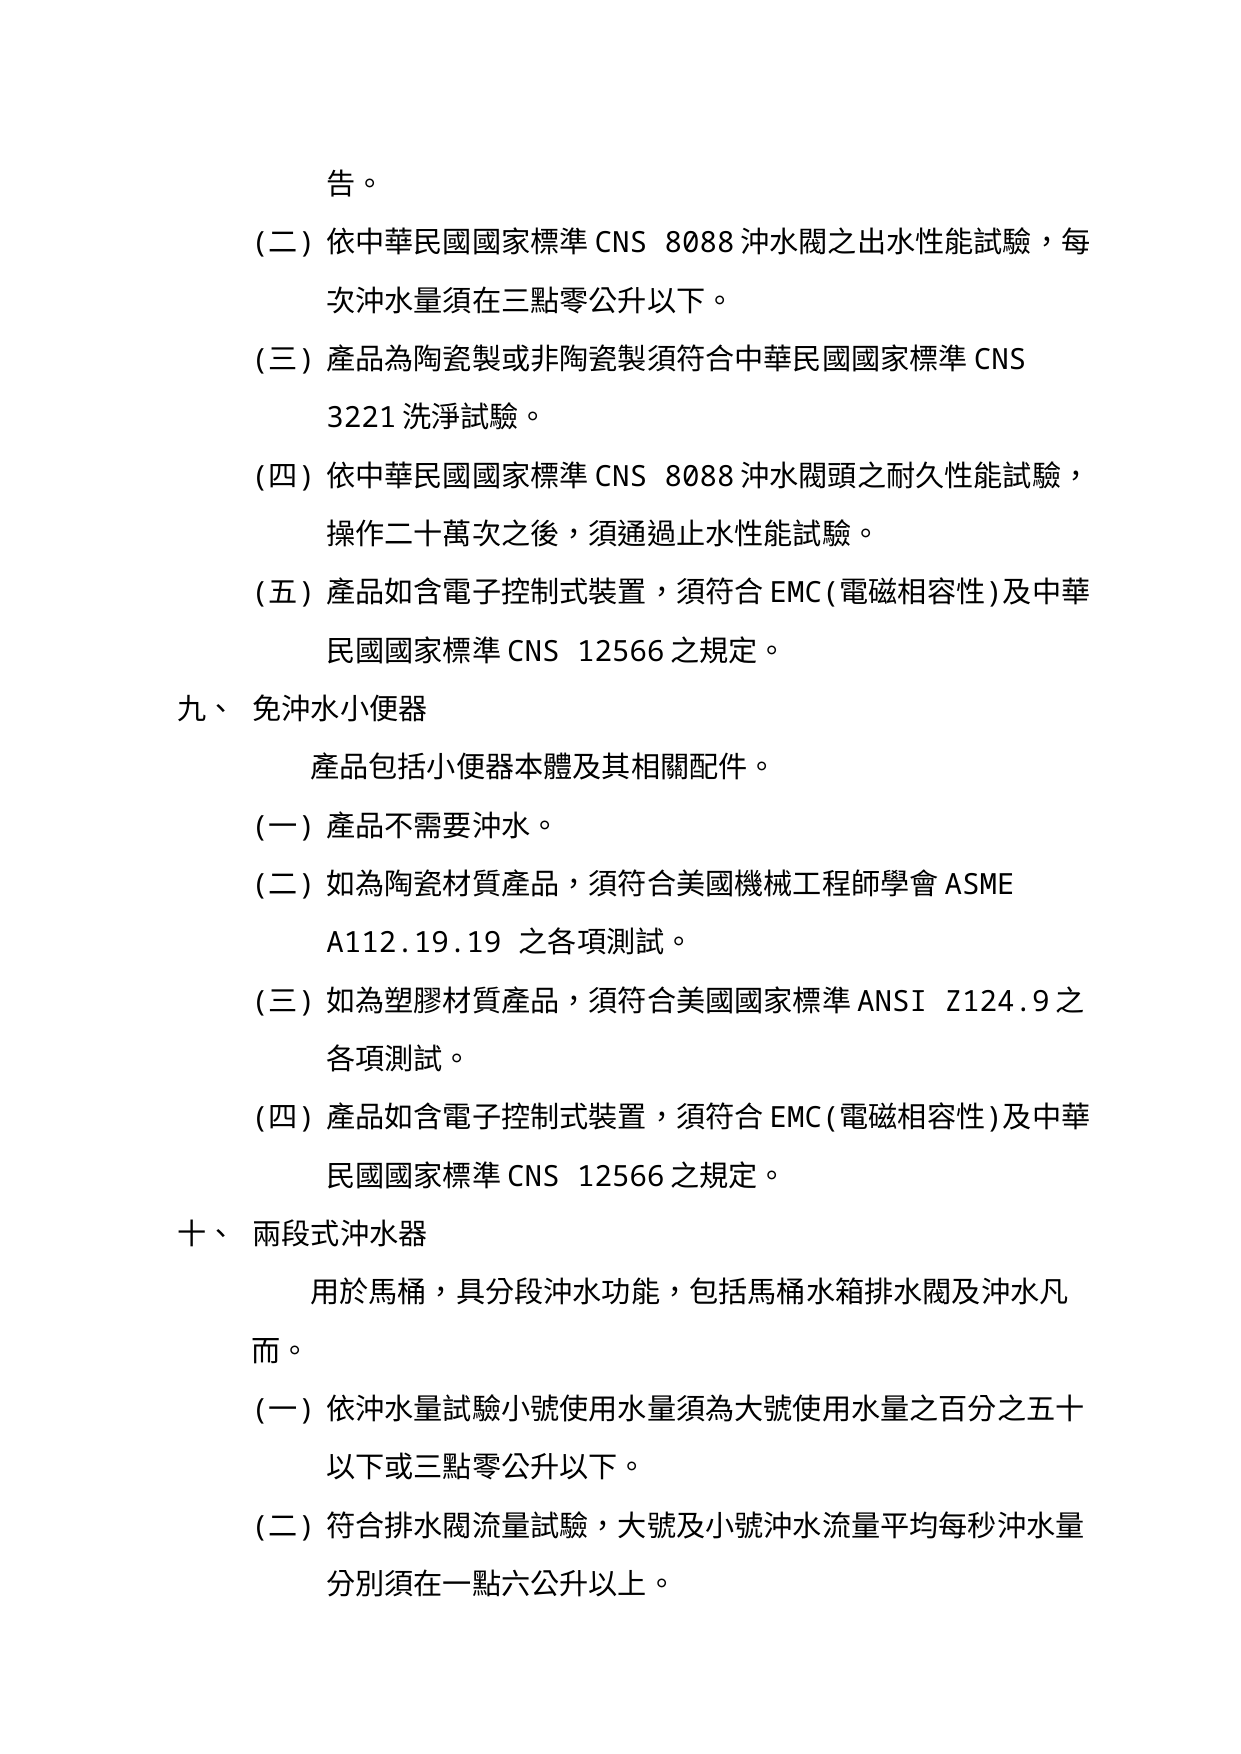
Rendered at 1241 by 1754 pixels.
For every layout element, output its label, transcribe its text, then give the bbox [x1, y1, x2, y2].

list 免沖水小便器 [177, 673, 1093, 731]
list 依中華民國國家標準CNS 8088沖水閥頭之耐久性能試驗，操作二十萬次之後，須通過止水性能試驗。 [251, 439, 1093, 556]
list 產品如含電子控制式裝置，須符合EMC(電磁相容性)及中華民國國家標準CNS 12566之規定。 [251, 556, 1093, 673]
list 依中華民國國家標準CNS 8088沖水閥之出水性能試驗，每次沖水量須在三點零公升以下。 [251, 206, 1093, 323]
list 系列產品樣態：採用相同沖水器，可共用耐久性能試驗報告。 [251, 148, 1093, 206]
list 產品為陶瓷製或非陶瓷製須符合中華民國國家標準CNS 3221洗淨試驗。 [251, 323, 1093, 439]
list 如為陶瓷材質產品，須符合美國機械工程師學會ASME A112.19.19 之各項測試。 [251, 848, 1093, 964]
list 依沖水量試驗小號使用水量須為大號使用水量之百分之五十以下或三點零公升以下。 [251, 1373, 1093, 1489]
list 如為塑膠材質產品，須符合美國國家標準ANSI Z124.9之各項測試。 [251, 964, 1093, 1081]
list 兩段式沖水器 [177, 1198, 1093, 1256]
text 產品包括小便器本體及其相關配件。 [251, 731, 1093, 789]
text 用於馬桶，具分段沖水功能，包括馬桶水箱排水閥及沖水凡而。 [251, 1256, 1093, 1373]
list 符合排水閥流量試驗，大號及小號沖水流量平均每秒沖水量分別須在一點六公升以上。 [251, 1489, 1093, 1606]
list 產品如含電子控制式裝置，須符合EMC(電磁相容性)及中華民國國家標準CNS 12566之規定。 [251, 1081, 1093, 1198]
list 產品不需要沖水。 [251, 789, 1093, 848]
